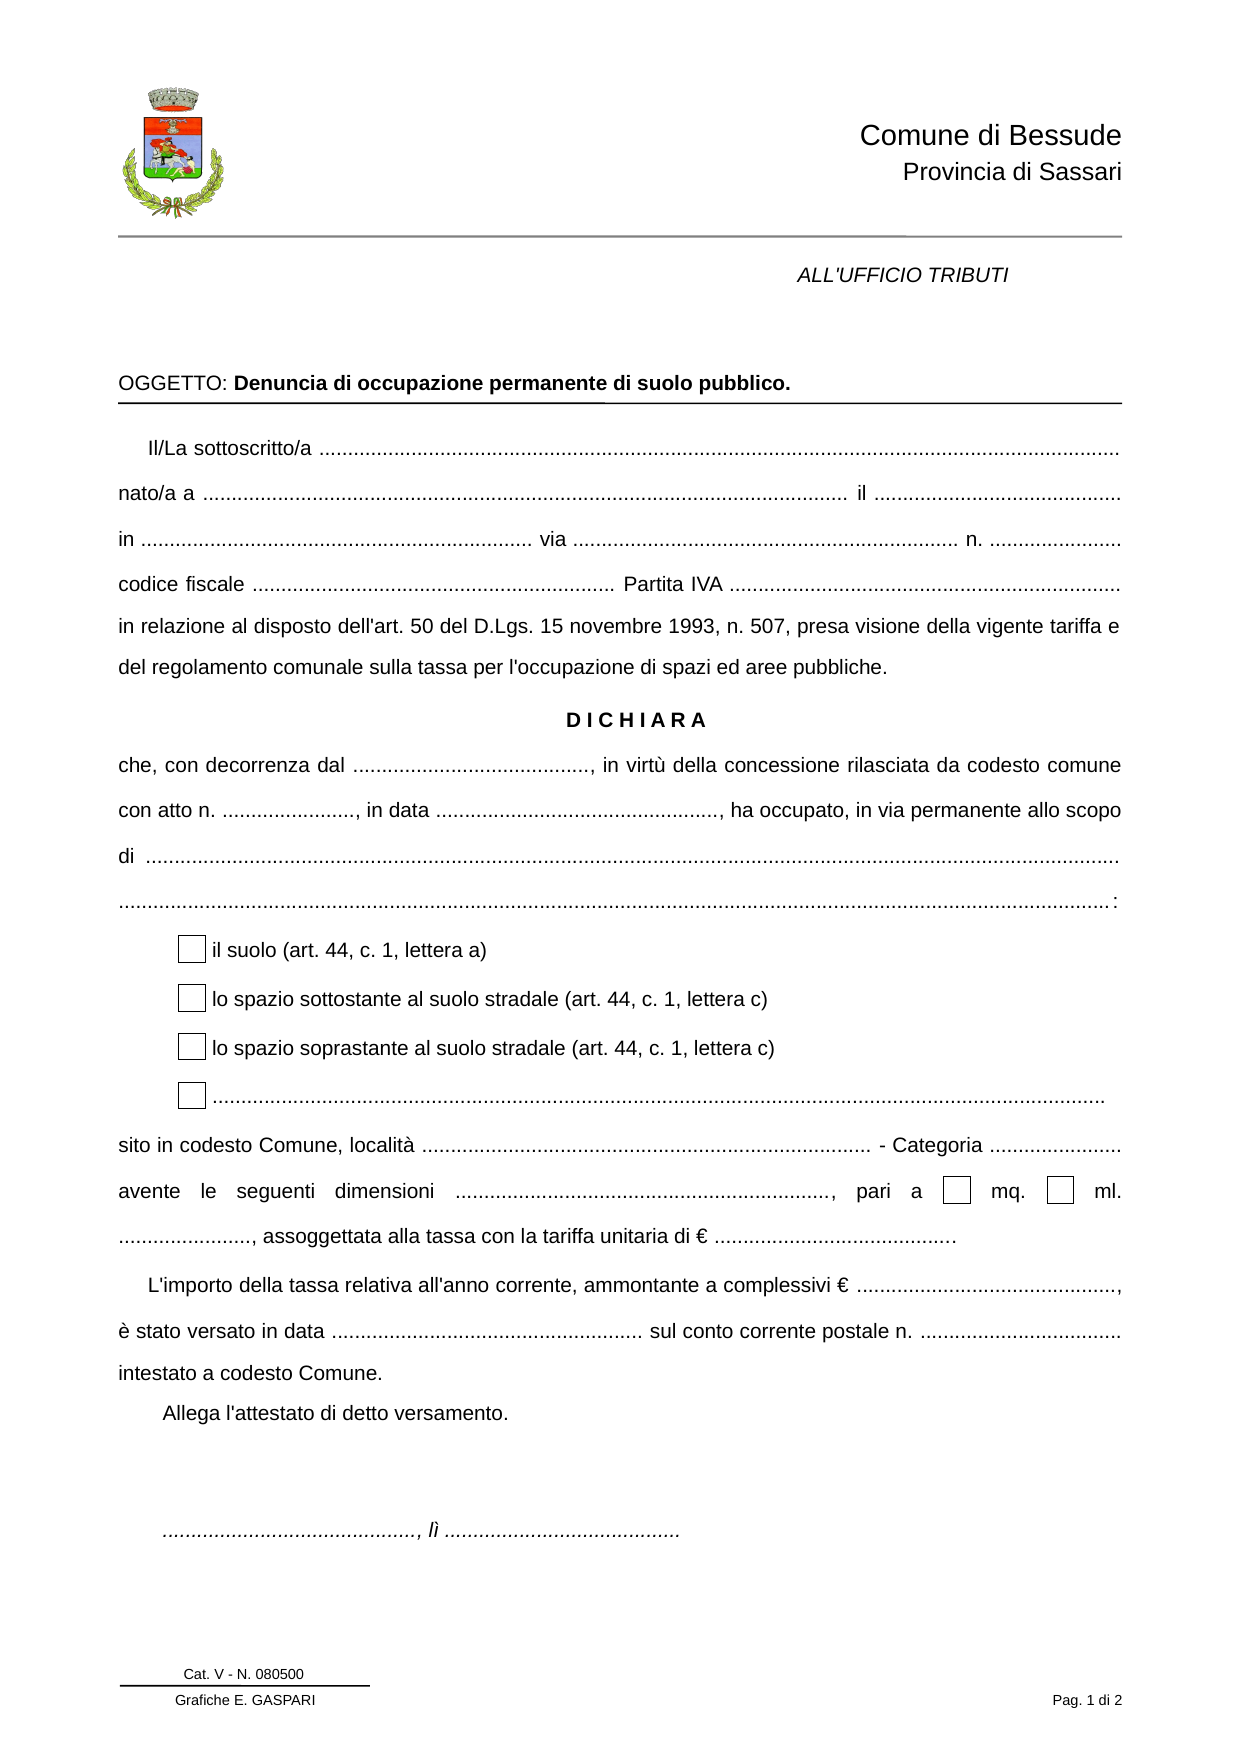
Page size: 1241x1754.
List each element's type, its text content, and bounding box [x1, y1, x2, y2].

text OGGETTO: Denuncia di occupazione permanente di suolo pubblico. [118, 371, 1122, 395]
text Allega l'attestato di detto versamento. [162, 1401, 1122, 1425]
text ............................................, lì ......................................... [162, 1514, 1122, 1542]
text il suolo (art. 44, c. 1, lettera a) [177, 934, 1122, 963]
text sito in codesto Comune, località .............................................................................. - Categoria ....................... avente le seguenti dimensioni ................................................................., pari a mq. ml. ......................., assoggettata alla tassa con la tariffa unitaria di € .......................................... [118, 1129, 1122, 1249]
text Provincia di Sassari [224, 157, 1122, 185]
text che, con decorrenza dal ........................................., in virtù della concessione rilasciata da codesto comune con atto n. ......................., in data ................................................., ha occupato, in via permanente allo scopo di ......................................................................................................................................................................... ............................................................................................................................................................................: [118, 749, 1122, 914]
text D I C H I A R A [566, 708, 1122, 732]
text ........................................................................................................................................................... [118, 1081, 1122, 1109]
subtitle ALL'UFFICIO TRIBUTI [797, 263, 1122, 287]
picture [122, 87, 224, 219]
text lo spazio sottostante al suolo stradale (art. 44, c. 1, lettera c) [177, 983, 944, 1012]
text Il/La sottoscritto/a ........................................................................................................................................... nato/a a ................................................................................................................ il ........................................... in .................................................................... via ................................................................... n. ....................... codice fiscale ............................................................... Partita IVA .................................................................... in relazione al disposto dell'art. 50 del D.Lgs. 15 novembre 1993, n. 507, presa visione della vigente tariffa e del regolamento comunale sulla tassa per l'occupazione di spazi ed aree pubbliche. [118, 432, 1122, 679]
text L'importo della tassa relativa all'anno corrente, ammontante a complessivi € ............................................., è stato versato in data ...................................................... sul conto corrente postale n. ................................... intestato a codesto Comune. [118, 1269, 1122, 1384]
text Comune di Bessude [224, 118, 1122, 152]
text lo spazio soprastante al suolo stradale (art. 44, c. 1, lettera c) [177, 1032, 944, 1061]
